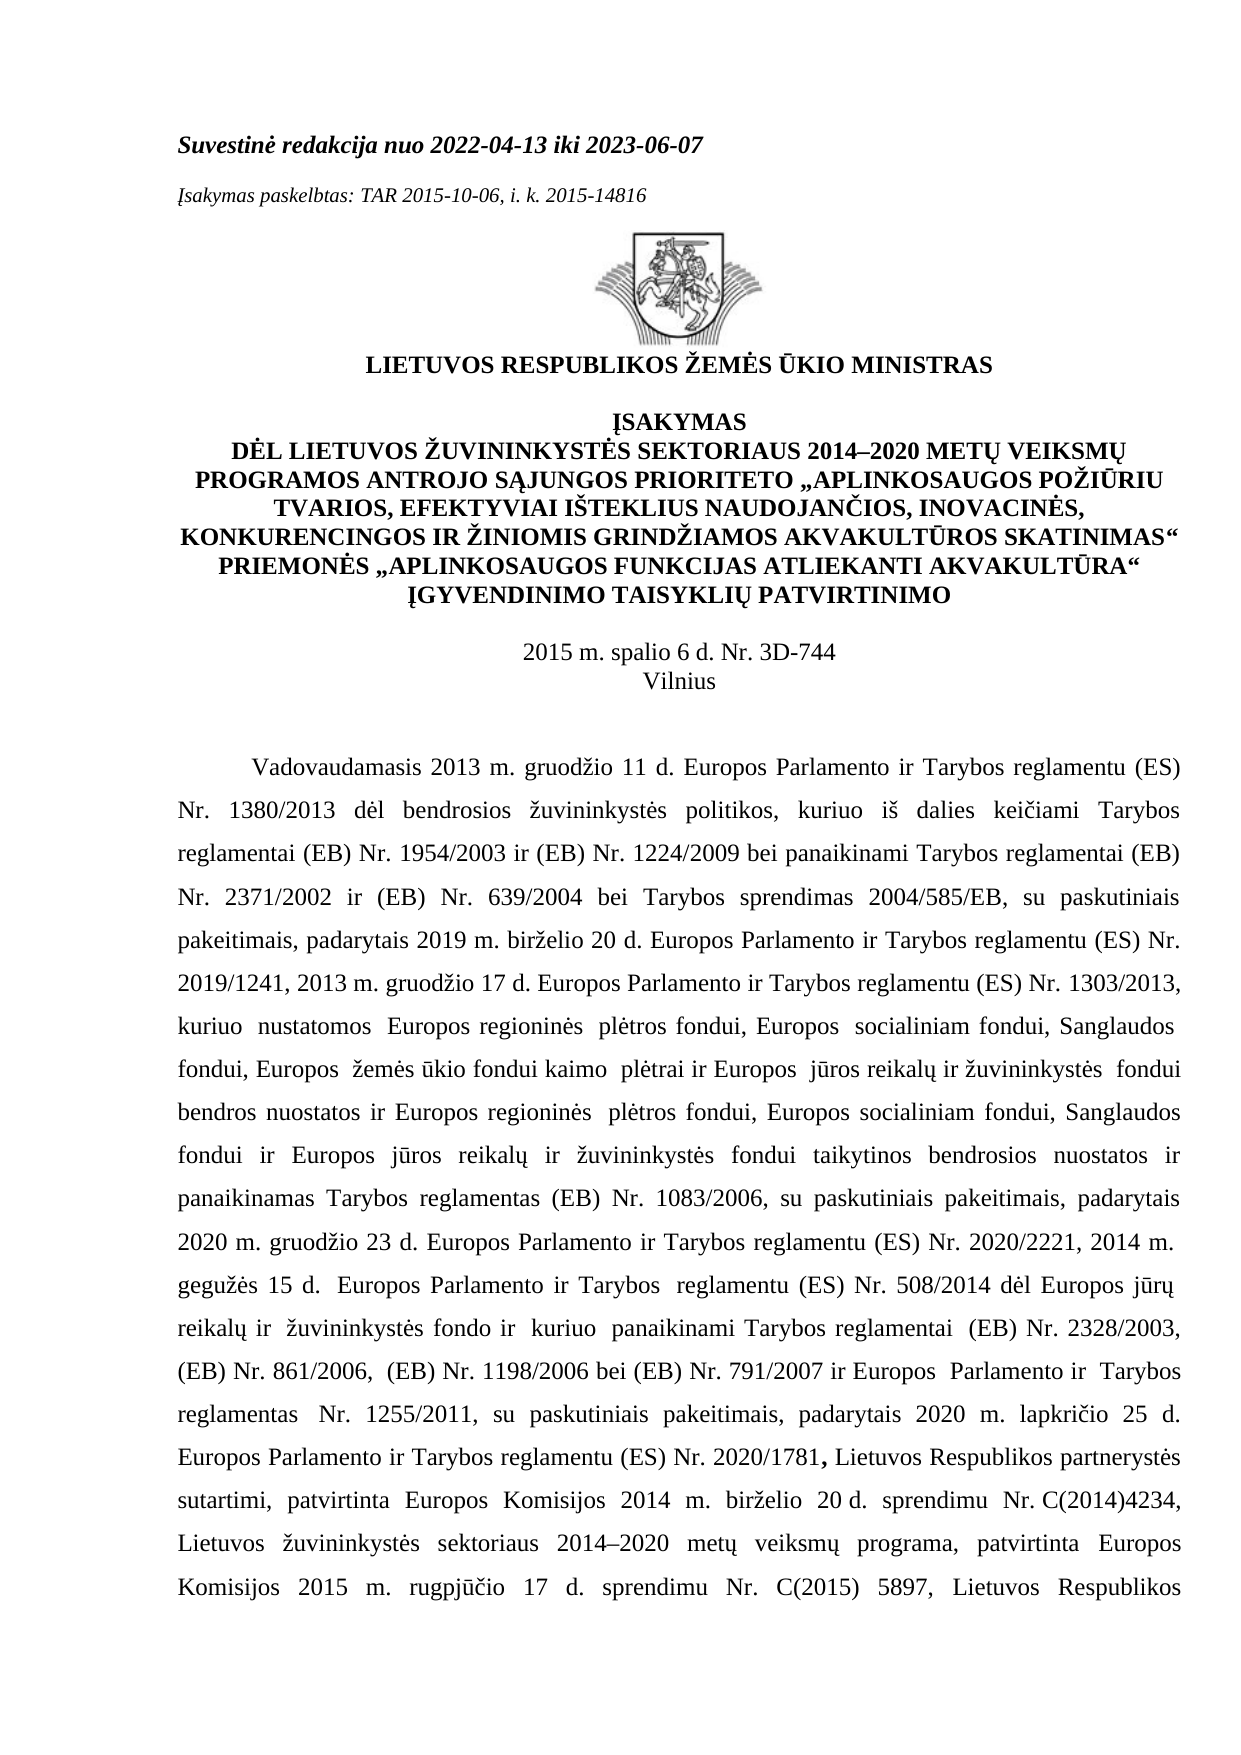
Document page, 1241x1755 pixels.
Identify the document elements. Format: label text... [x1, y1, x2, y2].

text Įsakymas paskelbtas: TAR 2015-10-06, i. k. 2015-14816 [177, 183, 1181, 207]
text 2015 m. spalio 6 d. Nr. 3D-744 [177, 637, 1181, 666]
text ĮSAKYMAS [177, 407, 1181, 436]
text DĖL LIETUVOS ŽUVININKYSTĖS SEKTORIAUS 2014–2020 METŲ VEIKSMŲ PROGRAMOS ANTROJO SĄJUNGOS PRIORITETO „APLINKOSAUGOS POŽIŪRIU TVARIOS, EFEKTYVIAI IŠTEKLIUS NAUDOJANČIOS, INOVACINĖS, KONKURENCINGOS IR ŽINIOMIS GRINDŽIAMOS AKVAKULTŪROS SKATINIMAS“ PRIEMONĖS „APLINKOSAUGOS FUNKCIJAS ATLIEKANTI AKVAKULTŪRA“ ĮGYVENDINIMO TAISYKLIŲ PATVIRTINIMO [177, 436, 1181, 608]
text Suvestinė redakcija nuo 2022-04-13 iki 2023-06-07 [177, 130, 1181, 159]
text LIETUVOS RESPUBLIKOS ŽEMĖS ŪKIO MINISTRAS [177, 350, 1181, 378]
text Vadovaudamasis 2013 m. gruodžio 11 d. Europos Parlamento ir Tarybos reglamentu (ES) Nr. 1380/2013 dėl bendrosios žuvininkystės politikos, kuriuo iš dalies keičiami Tarybos reglamentai (EB) Nr. 1954/2003 ir (EB) Nr. 1224/2009 bei panaikinami Tarybos reglamentai (EB) Nr. 2371/2002 ir (EB) Nr. 639/2004 bei Tarybos sprendimas 2004/585/EB, su paskutiniais pakeitimais, padarytais 2019 m. birželio 20 d. Europos Parlamento ir Tarybos reglamentu (ES) Nr. 2019/1241, 2013 m. gruodžio 17 d. Europos Parlamento ir Tarybos reglamentu (ES) Nr. 1303/2013, kuriuo nustatomos Europos regioninės plėtros fondui, Europos socialiniam fondui, Sanglaudos fondui, Europos žemės ūkio fondui kaimo plėtrai ir Europos jūros reikalų ir žuvininkystės fondui bendros nuostatos ir Europos regioninės plėtros fondui, Europos socialiniam fondui, Sanglaudos fondui ir Europos jūros reikalų ir žuvininkystės fondui taikytinos bendrosios nuostatos ir panaikinamas Tarybos reglamentas (EB) Nr. 1083/2006, su paskutiniais pakeitimais, padarytais 2020 m. gruodžio 23 d. Europos Parlamento ir Tarybos reglamentu (ES) Nr. 2020/2221, 2014 m. gegužės 15 d. Europos Parlamento ir Tarybos reglamentu (ES) Nr. 508/2014 dėl Europos jūrų reikalų ir žuvininkystės fondo ir kuriuo panaikinami Tarybos reglamentai (EB) Nr. 2328/2003, (EB) Nr. 861/2006, (EB) Nr. 1198/2006 bei (EB) Nr. 791/2007 ir Europos Parlamento ir Tarybos reglamentas Nr. 1255/2011, su paskutiniais pakeitimais, padarytais 2020 m. lapkričio 25 d. Europos Parlamento ir Tarybos reglamentu (ES) Nr. 2020/1781, Lietuvos Respublikos partnerystės sutartimi, patvirtinta Europos Komisijos 2014 m. birželio 20 d. sprendimu Nr. C(2014)4234, Lietuvos žuvininkystės sektoriaus 2014–2020 metų veiksmų programa, patvirtinta Europos Komisijos 2015 m. rugpjūčio 17 d. sprendimu Nr. C(2015) 5897, Lietuvos Respublikos [177, 752, 1181, 1600]
text Vilnius [177, 666, 1181, 695]
